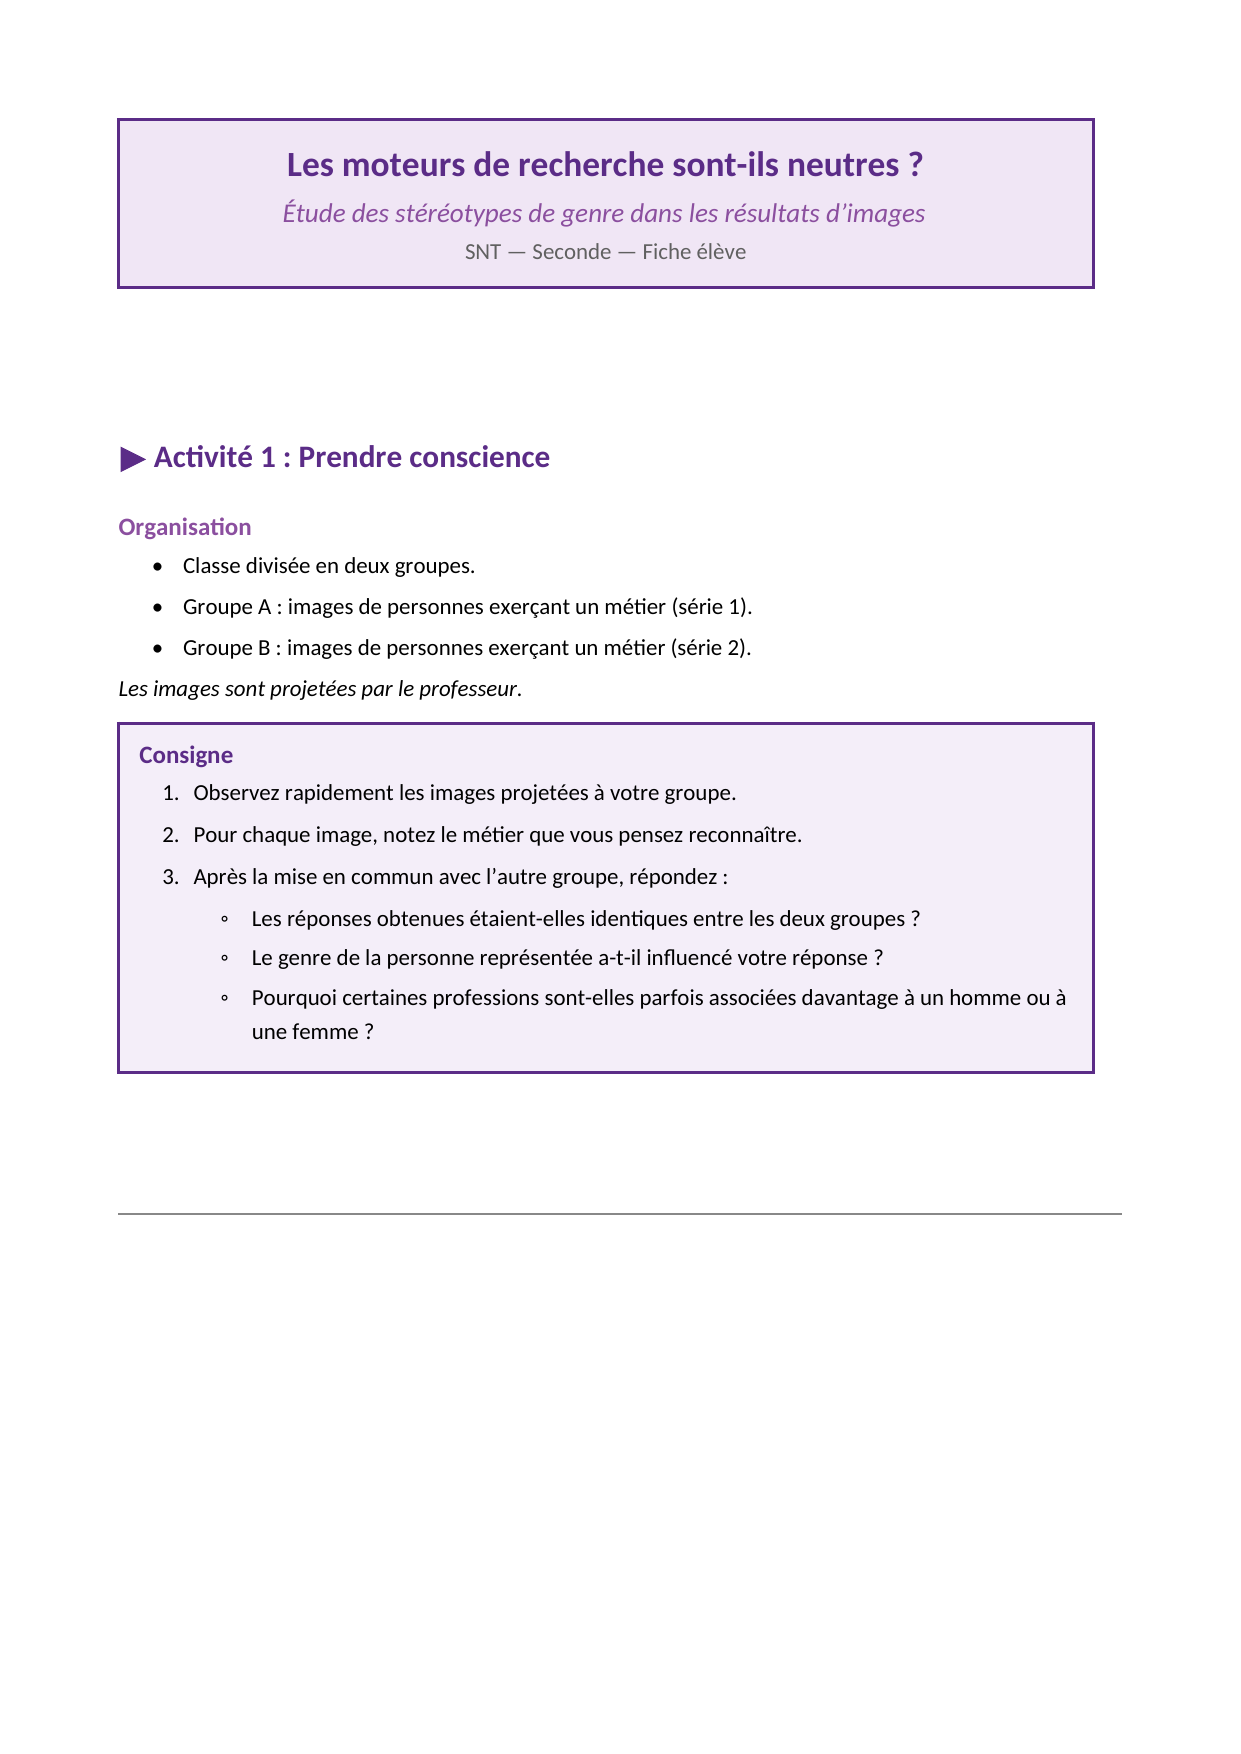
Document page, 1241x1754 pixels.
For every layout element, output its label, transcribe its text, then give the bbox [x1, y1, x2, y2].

table_header Consigne Observez rapidement les images projetées à votre groupe. Pour chaque image, notez le métier que vous pensez reconnaître. Après la mise en commun avec l’autre groupe, répondez : Les réponses obtenues étaient-elles identiques entre les deux groupes ? Le genre de la personne représentée a-t-il influencé votre réponse ? Pourquoi certaines professions sont-elles parfois associées davantage à un homme ou à une femme ? [120, 725, 1092, 1071]
list Groupe B : images de personnes exerçant un métier (série 2). [152, 633, 1122, 661]
table_header Les moteurs de recherche sont-ils neutres ? Étude des stéréotypes de genre dans les résultats d’images SNT — Seconde — Fiche élève [120, 121, 1092, 286]
list Groupe A : images de personnes exerçant un métier (série 1). [152, 592, 1122, 620]
subtitle ▶ Activité 1 : Prendre conscience [118, 436, 1122, 475]
list Classe divisée en deux groupes. [152, 552, 1122, 579]
text Les images sont projetées par le professeur. [118, 674, 1122, 702]
subtitle Organisation [118, 511, 1122, 541]
